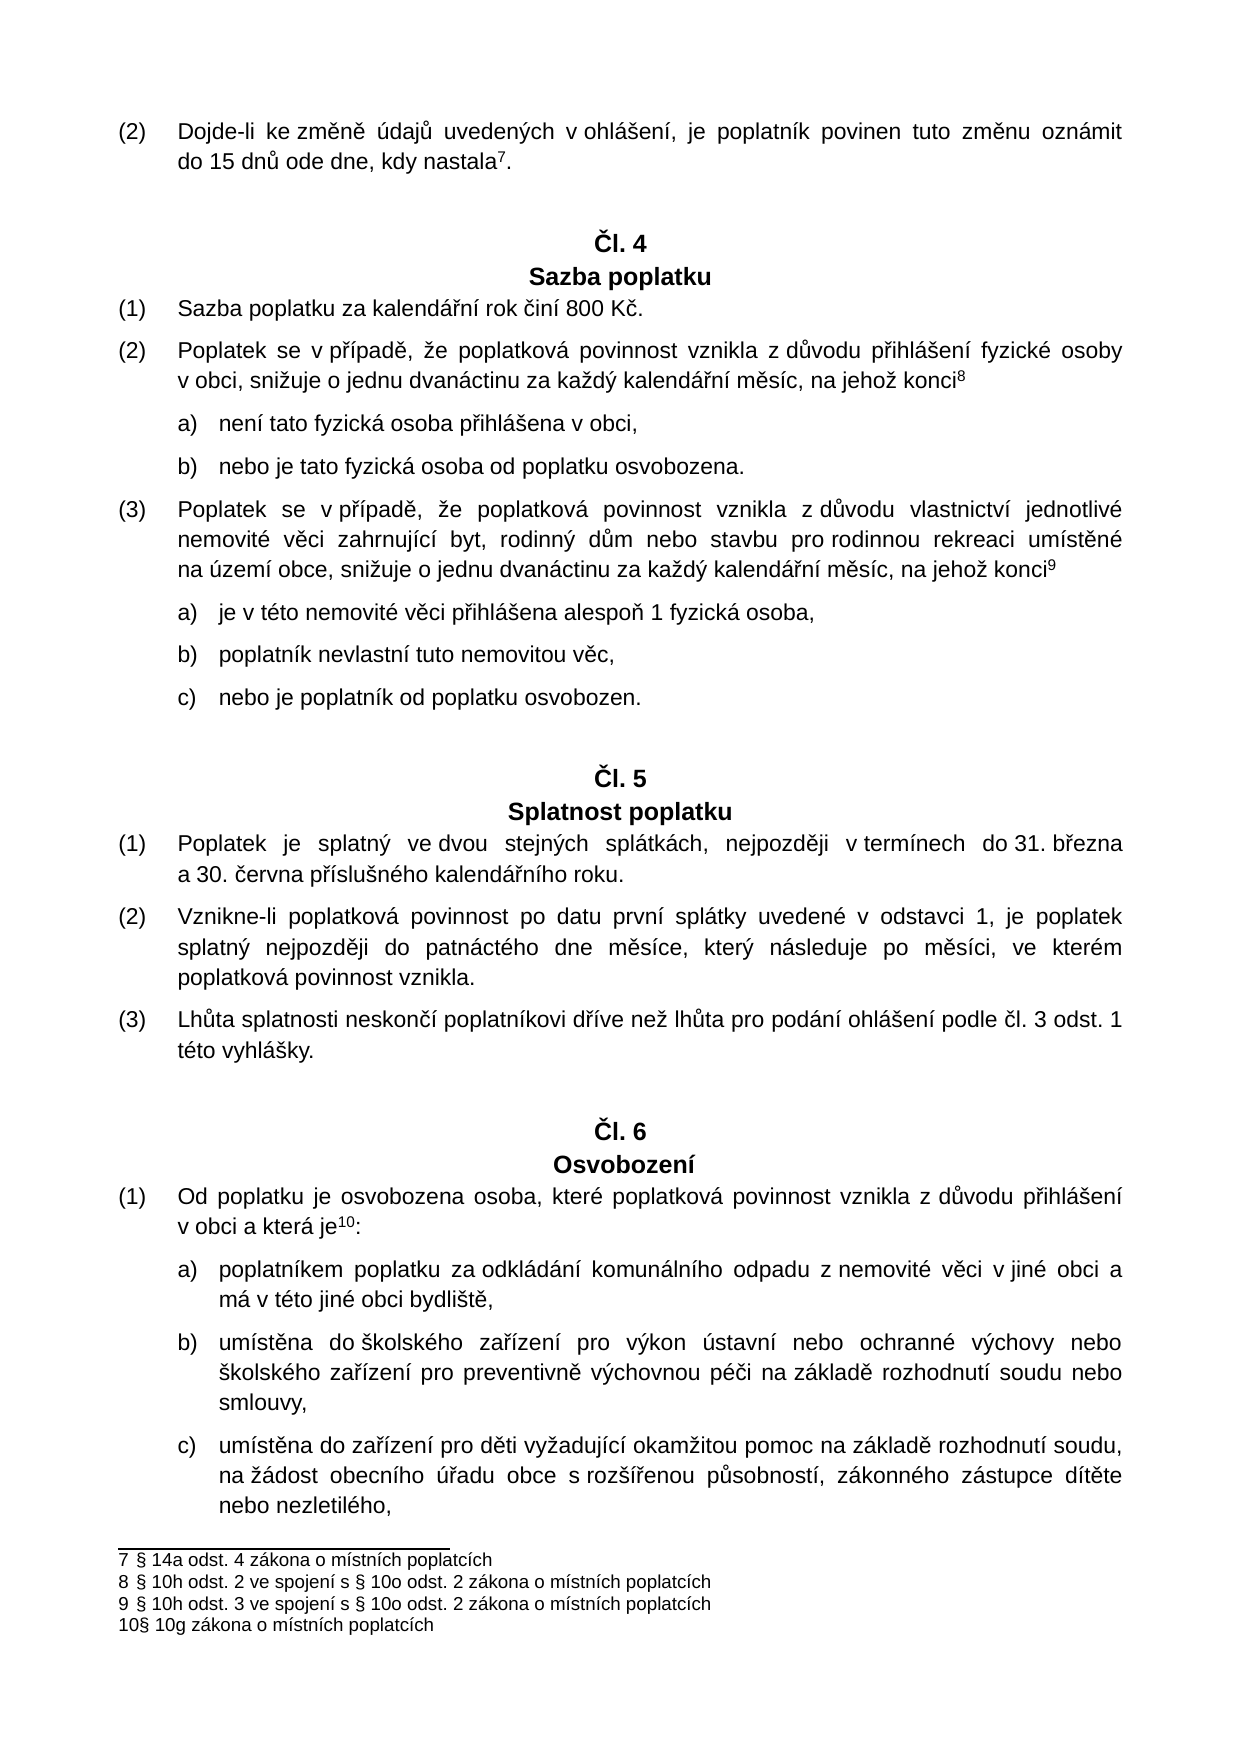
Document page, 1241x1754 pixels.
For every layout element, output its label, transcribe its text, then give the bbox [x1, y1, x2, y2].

list Lhůta splatnosti neskončí poplatníkovi dříve než lhůta pro podání ohlášení podle čl. 3 odst. 1 této vyhlášky. [118, 1006, 1122, 1063]
list poplatník nevlastní tuto nemovitou věc, [177, 641, 1122, 668]
list Sazba poplatku za kalendářní rok činí 800 Kč. [118, 294, 1122, 321]
list Poplatek se v případě, že poplatková povinnost vznikla z důvodu vlastnictví jednotlivé nemovité věci zahrnující byt, rodinný dům nebo stavbu pro rodinnou rekreaci umístěné na území obce, snižuje o jednu dvanáctinu za každý kalendářní měsíc, na jehož konci [118, 496, 1122, 582]
list Dojde-li ke změně údajů uvedených v ohlášení, je poplatník povinen tuto změnu oznámit do 15 dnů ode dne, kdy nastala. [118, 118, 1122, 175]
list není tato fyzická osoba přihlášena v obci, [177, 410, 1122, 437]
list § 14a odst. 4 zákona o místních poplatcích [118, 1549, 1122, 1571]
list Od poplatku je osvobozena osoba, které poplatková povinnost vznikla z důvodu přihlášení v obci a která je: [118, 1183, 1122, 1239]
list nebo je tato fyzická osoba od poplatku osvobozena. [177, 453, 1122, 479]
list § 10h odst. 2 ve spojení s § 10o odst. 2 zákona o místních poplatcích [118, 1571, 1122, 1592]
list nebo je poplatník od poplatku osvobozen. [177, 684, 1122, 711]
list § 10h odst. 3 ve spojení s § 10o odst. 2 zákona o místních poplatcích [118, 1592, 1122, 1614]
list umístěna do školského zařízení pro výkon ústavní nebo ochranné výchovy nebo školského zařízení pro preventivně výchovnou péči na základě rozhodnutí soudu nebo smlouvy, [177, 1329, 1122, 1416]
list Poplatek je splatný ve dvou stejných splátkách, nejpozději v termínech do 31. března a 30. června příslušného kalendářního roku. [118, 830, 1122, 887]
subtitle Čl. 5 Splatnost poplatku [118, 764, 1122, 826]
list umístěna do zařízení pro děti vyžadující okamžitou pomoc na základě rozhodnutí soudu, na žádost obecního úřadu obce s rozšířenou působností, zákonného zástupce dítěte nebo nezletilého, [177, 1432, 1122, 1519]
list poplatníkem poplatku za odkládání komunálního odpadu z nemovité věci v jiné obci a má v této jiné obci bydliště, [177, 1256, 1122, 1312]
subtitle Čl. 4 Sazba poplatku [118, 228, 1122, 290]
list je v této nemovité věci přihlášena alespoň 1 fyzická osoba, [177, 599, 1122, 625]
list Vznikne-li poplatková povinnost po datu první splátky uvedené v odstavci 1, je poplatek splatný nejpozději do patnáctého dne měsíce, který následuje po měsíci, ve kterém poplatková povinnost vznikla. [118, 903, 1122, 990]
list § 10g zákona o místních poplatcích [118, 1614, 1122, 1635]
list Poplatek se v případě, že poplatková povinnost vznikla z důvodu přihlášení fyzické osoby v obci, snižuje o jednu dvanáctinu za každý kalendářní měsíc, na jehož konci [118, 337, 1122, 394]
subtitle Čl. 6 Osvobození [118, 1117, 1122, 1179]
